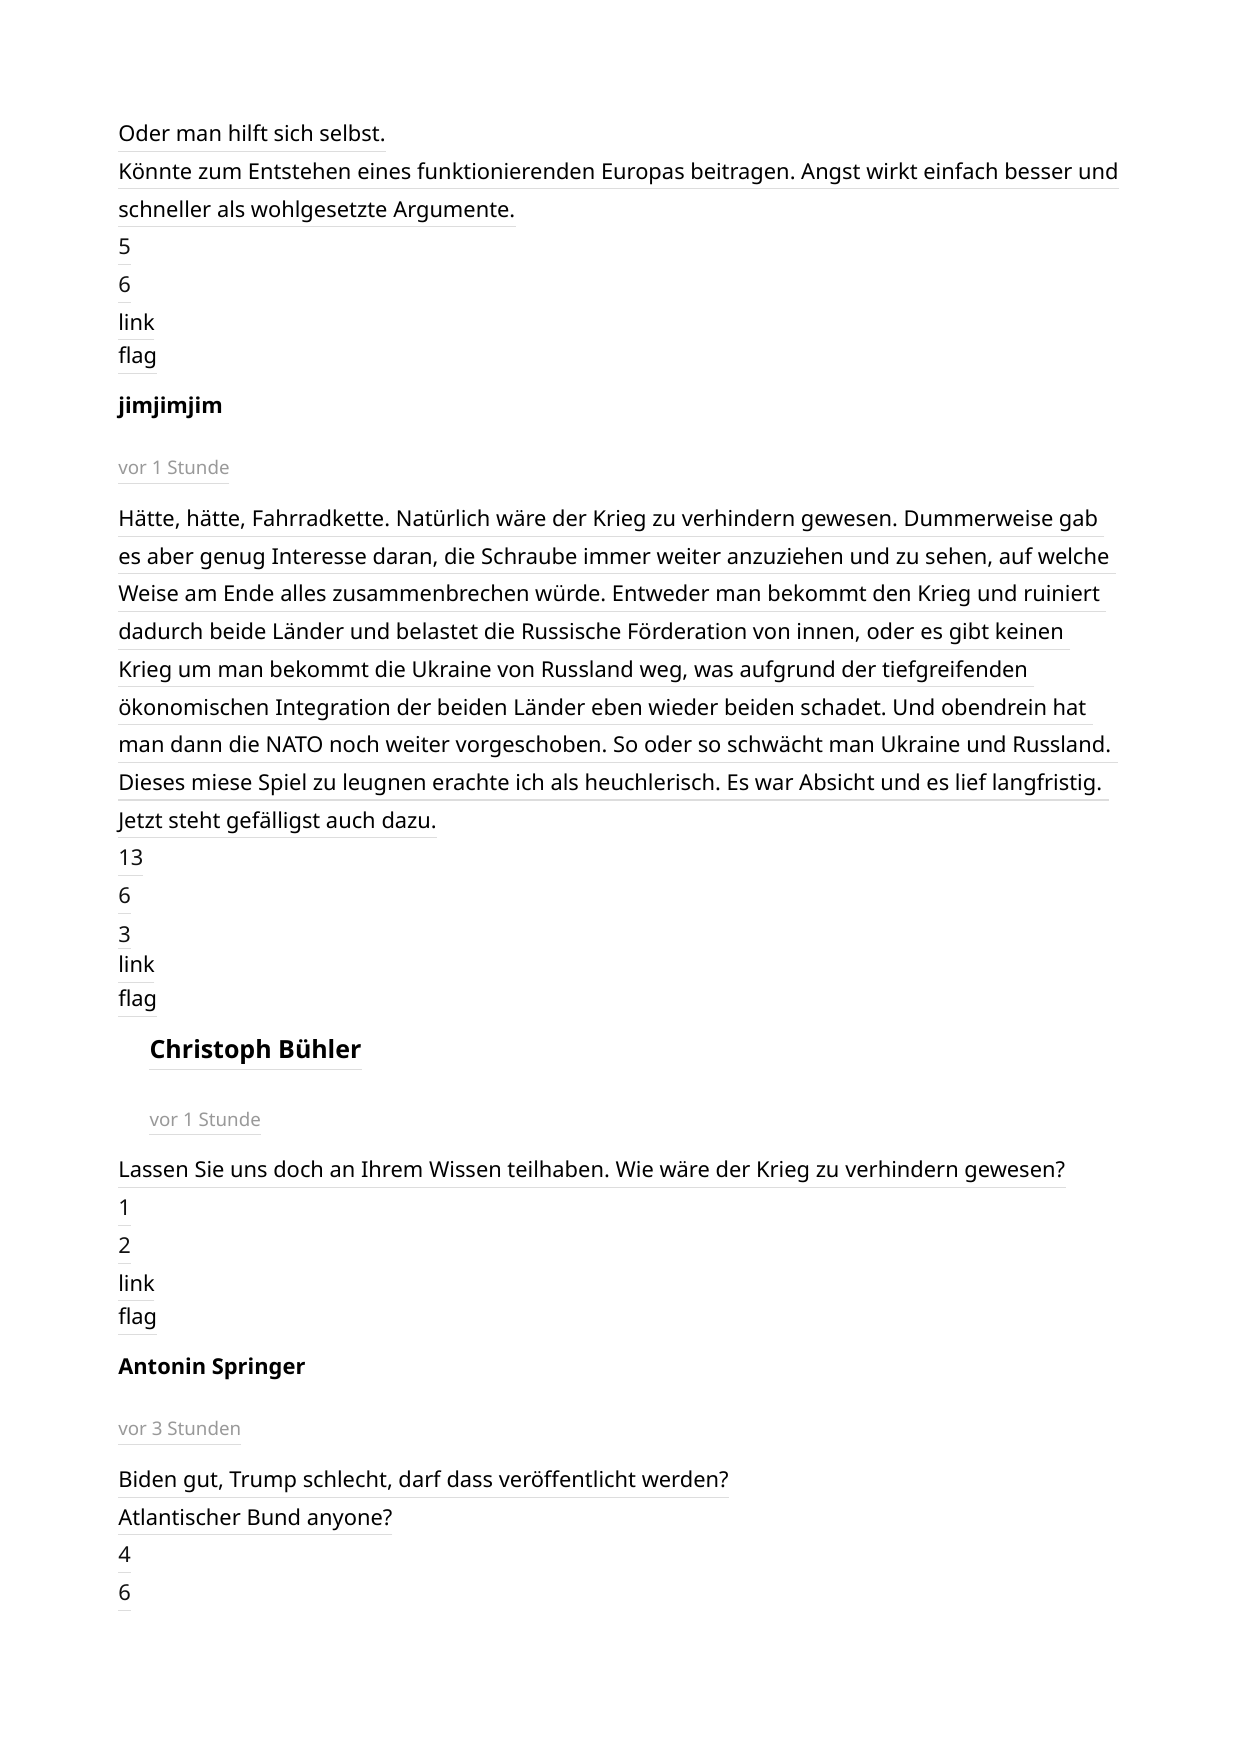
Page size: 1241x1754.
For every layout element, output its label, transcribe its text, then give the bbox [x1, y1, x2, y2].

text 6 [118, 880, 1122, 914]
text 1 [118, 1192, 1122, 1226]
text 6 [118, 1577, 1122, 1611]
text Hätte, hätte, Fahrradkette. Natürlich wäre der Krieg zu verhindern gewesen. Dummerweise gab es aber genug Interesse daran, die Schraube immer weiter anzuziehen und zu sehen, auf welche Weise am Ende alles zusammenbrechen würde. Entweder man bekommt den Krieg und ruiniert dadurch beide Länder und belastet die Russische Förderation von innen, oder es gibt keinen Krieg um man bekommt die Ukraine von Russland weg, was aufgrund der tiefgreifenden ökonomischen Integration der beiden Länder eben wieder beiden schadet. Und obendrein hat man dann die NATO noch weiter vorgeschoben. So oder so schwächt man Ukraine und Russland. Dieses miese Spiel zu leugnen erachte ich als heuchlerisch. Es war Absicht und es lief langfristig. Jetzt steht gefälligst auch dazu. [118, 503, 1122, 838]
text Lassen Sie uns doch an Ihrem Wissen teilhaben. Wie wäre der Krieg zu verhindern gewesen? [118, 1154, 1122, 1188]
text 3 [118, 918, 1122, 949]
text Christoph Bühler [149, 1032, 1122, 1070]
text link [118, 949, 1122, 983]
text 2 [118, 1230, 1122, 1264]
text vor 1 Stunde [118, 454, 1117, 484]
text flag [118, 1301, 1122, 1335]
text link [118, 307, 1122, 340]
text Biden gut, Trump schlecht, darf dass veröffentlicht werden? Atlantischer Bund anyone? [118, 1464, 1122, 1535]
text 13 [118, 842, 1122, 876]
text 5 [118, 231, 1122, 265]
text vor 1 Stunde [149, 1106, 1117, 1135]
text vor 3 Stunden [118, 1415, 1117, 1445]
text 4 [118, 1539, 1122, 1573]
text jimjimjim [118, 390, 1122, 419]
text link [118, 1268, 1122, 1301]
text 6 [118, 269, 1122, 303]
text flag [118, 983, 1122, 1017]
text Antonin Springer [118, 1351, 1122, 1381]
text flag [118, 340, 1122, 374]
text Oder man hilft sich selbst. Könnte zum Entstehen eines funktionierenden Europas beitragen. Angst wirkt einfach besser und schneller als wohlgesetzte Argumente. [118, 118, 1122, 227]
